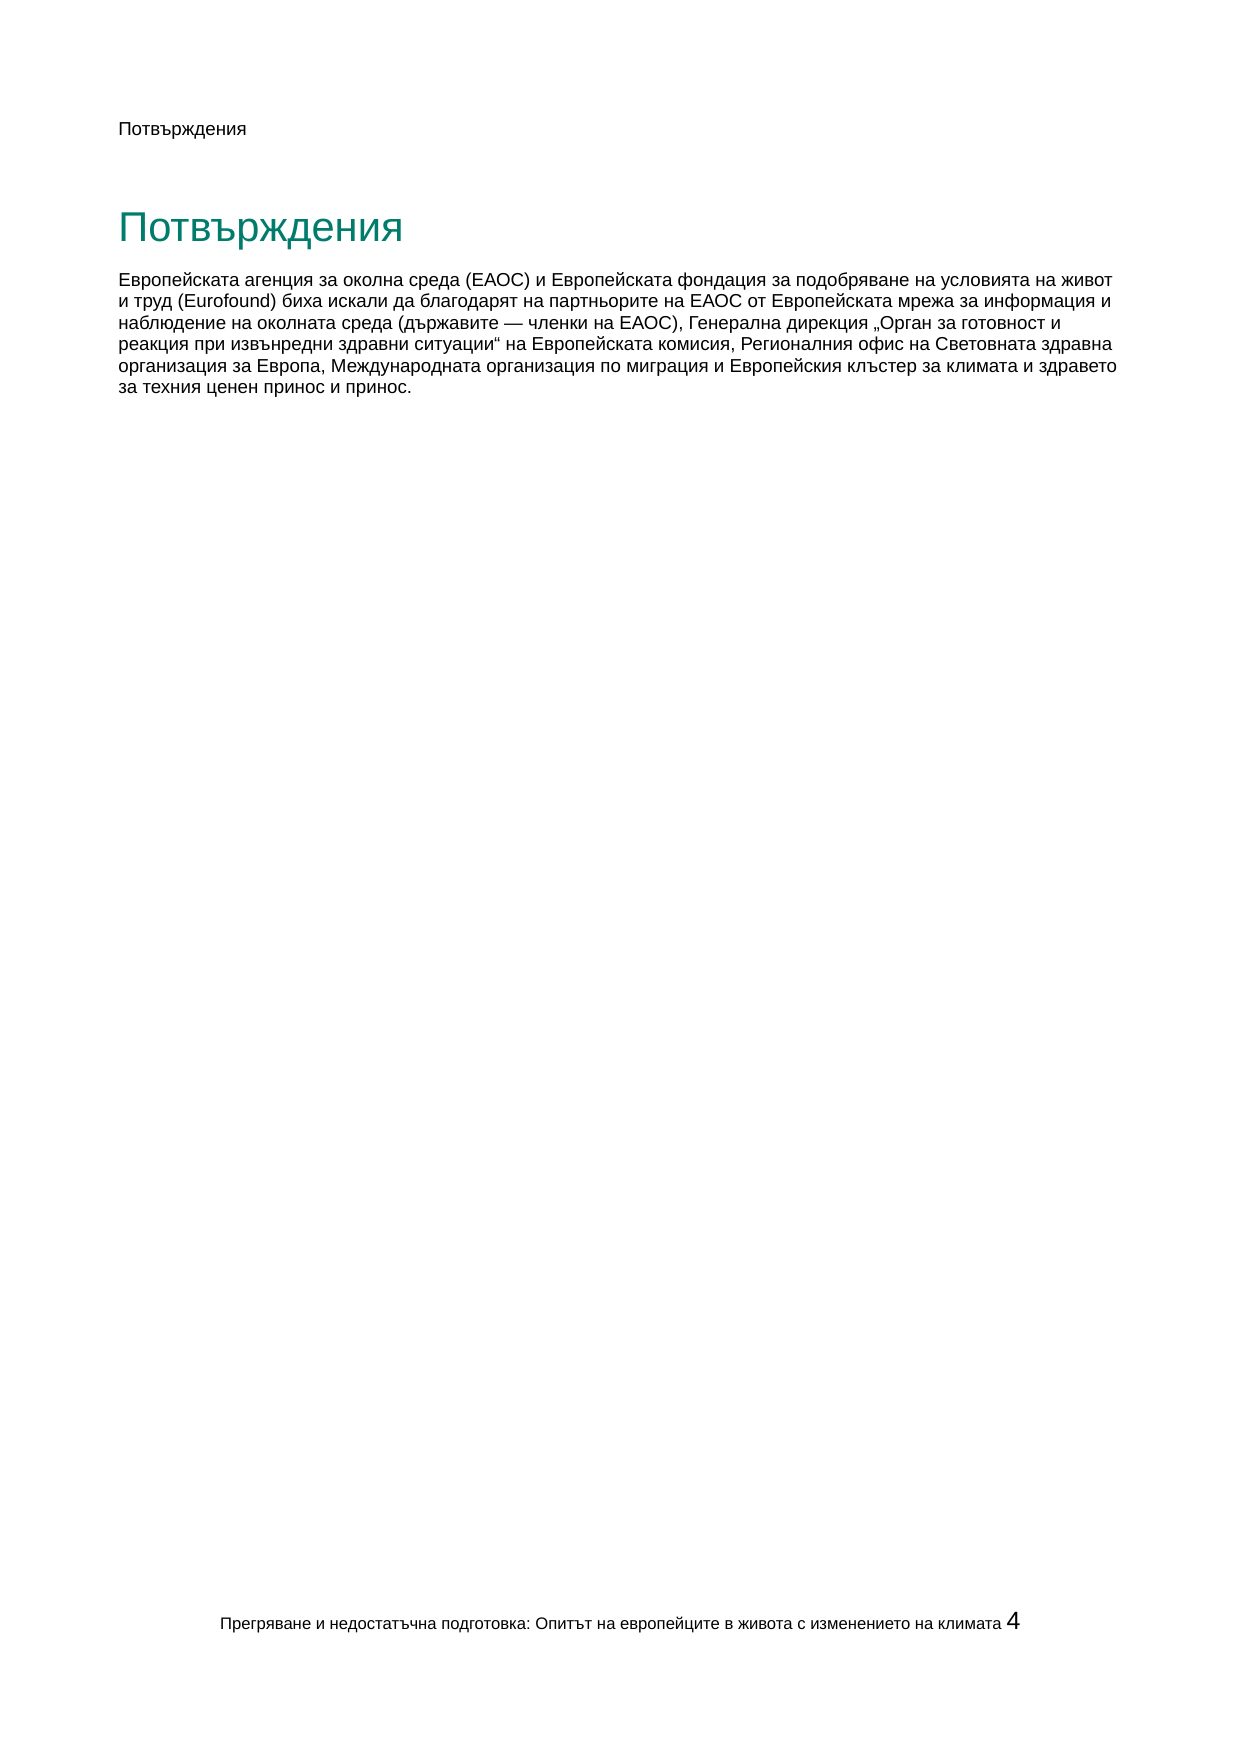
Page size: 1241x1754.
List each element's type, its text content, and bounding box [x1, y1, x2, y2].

subtitle Потвърждения [118, 202, 1122, 250]
text Европейската агенция за околна среда (ЕАОС) и Европейската фондация за подобряване на условията на живот и труд (Eurofound) биха искали да благодарят на партньорите на ЕАОС от Европейската мрежа за информация и наблюдение на околната среда (държавите — членки на ЕАОС), Генерална дирекция „Орган за готовност и реакция при извънредни здравни ситуации“ на Европейската комисия, Регионалния офис на Световната здравна организация за Европа, Международната организация по миграция и Европейския клъстер за климата и здравето за техния ценен принос и принос. [118, 268, 1122, 398]
